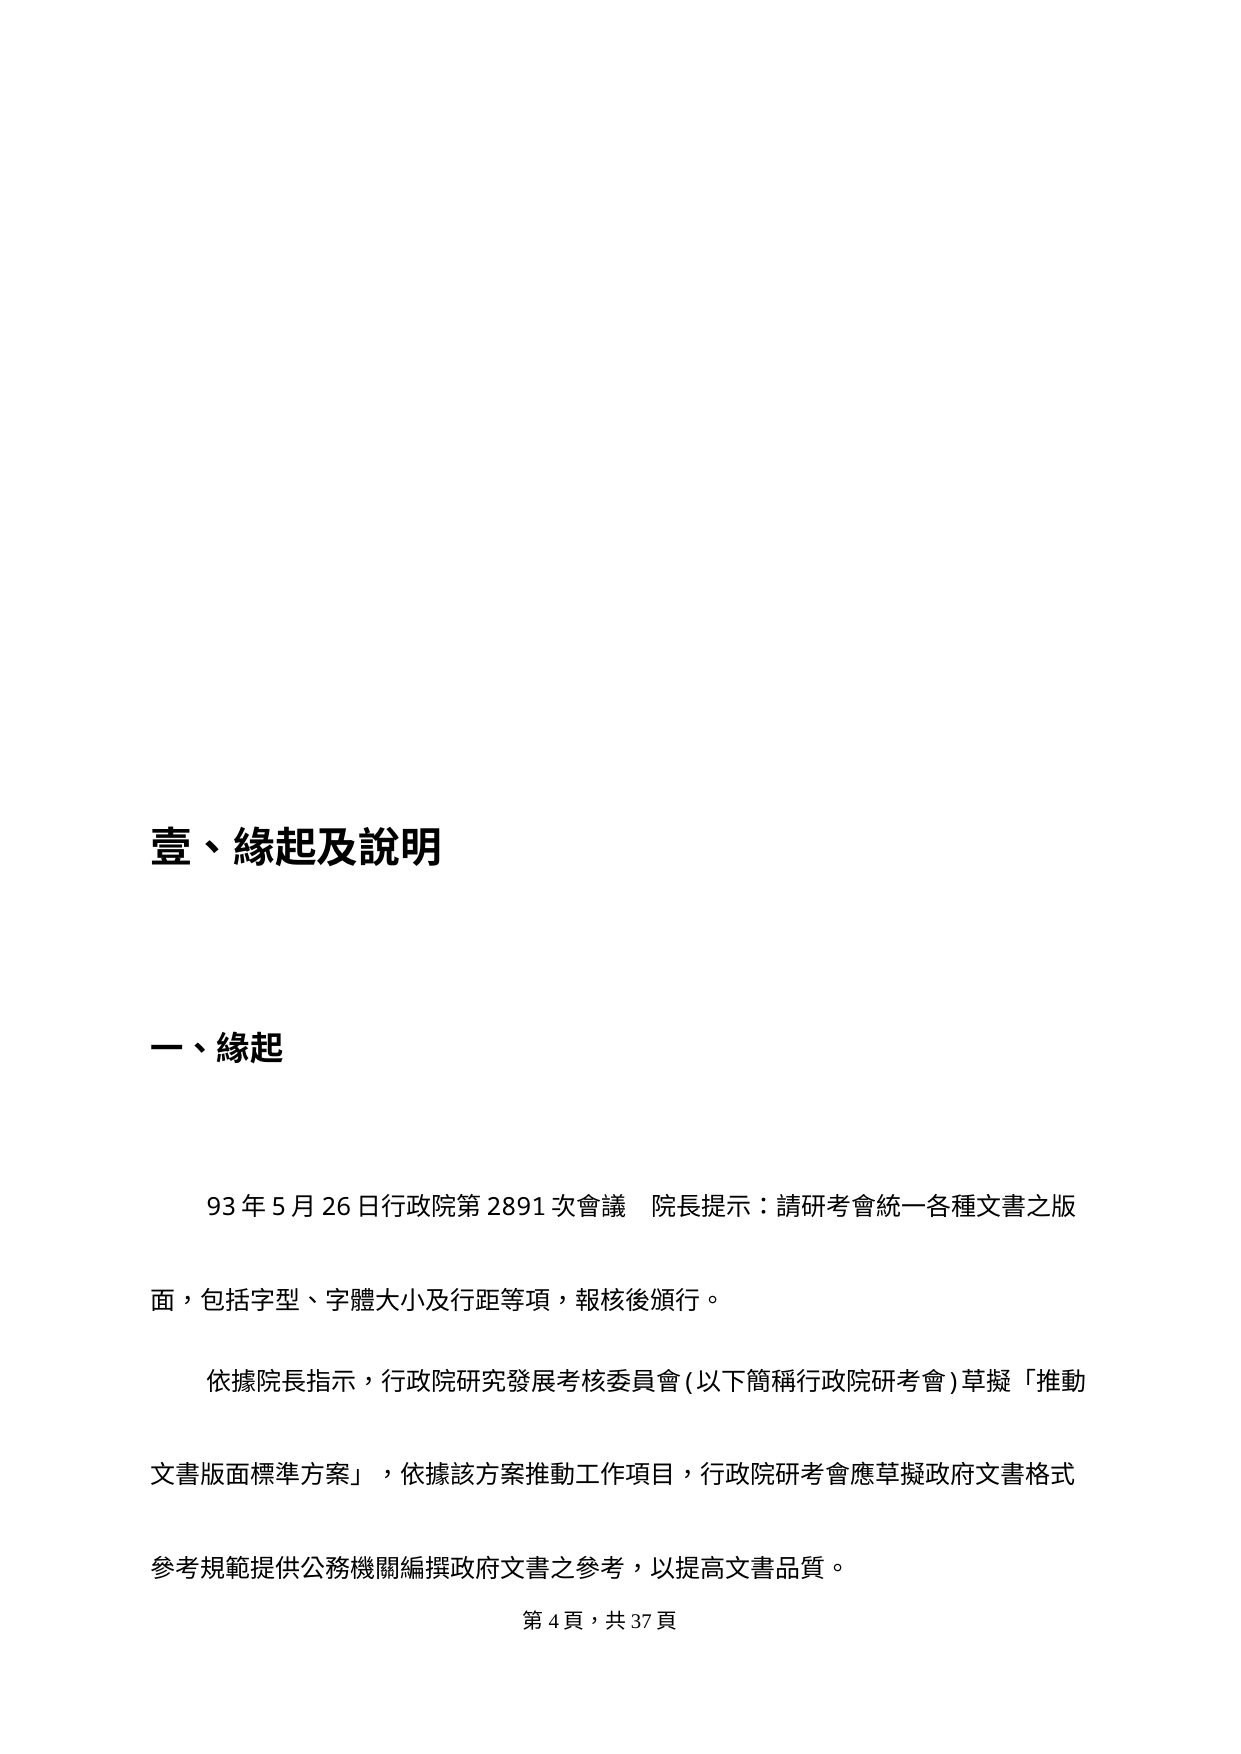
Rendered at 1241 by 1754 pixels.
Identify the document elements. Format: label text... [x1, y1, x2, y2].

subtitle 壹、緣起及說明 [150, 802, 1087, 865]
text 93年5月26日行政院第2891次會議 院長提示：請研考會統一各種文書之版面，包括字型、字體大小及行距等項，報核後頒行。 [150, 1163, 1087, 1319]
text 依據院長指示，行政院研究發展考核委員會(以下簡稱行政院研考會)草擬「推動文書版面標準方案」，依據該方案推動工作項目，行政院研考會應草擬政府文書格式參考規範提供公務機關編撰政府文書之參考，以提高文書品質。 [150, 1338, 1087, 1588]
subtitle 一、緣起 [150, 1004, 1087, 1067]
